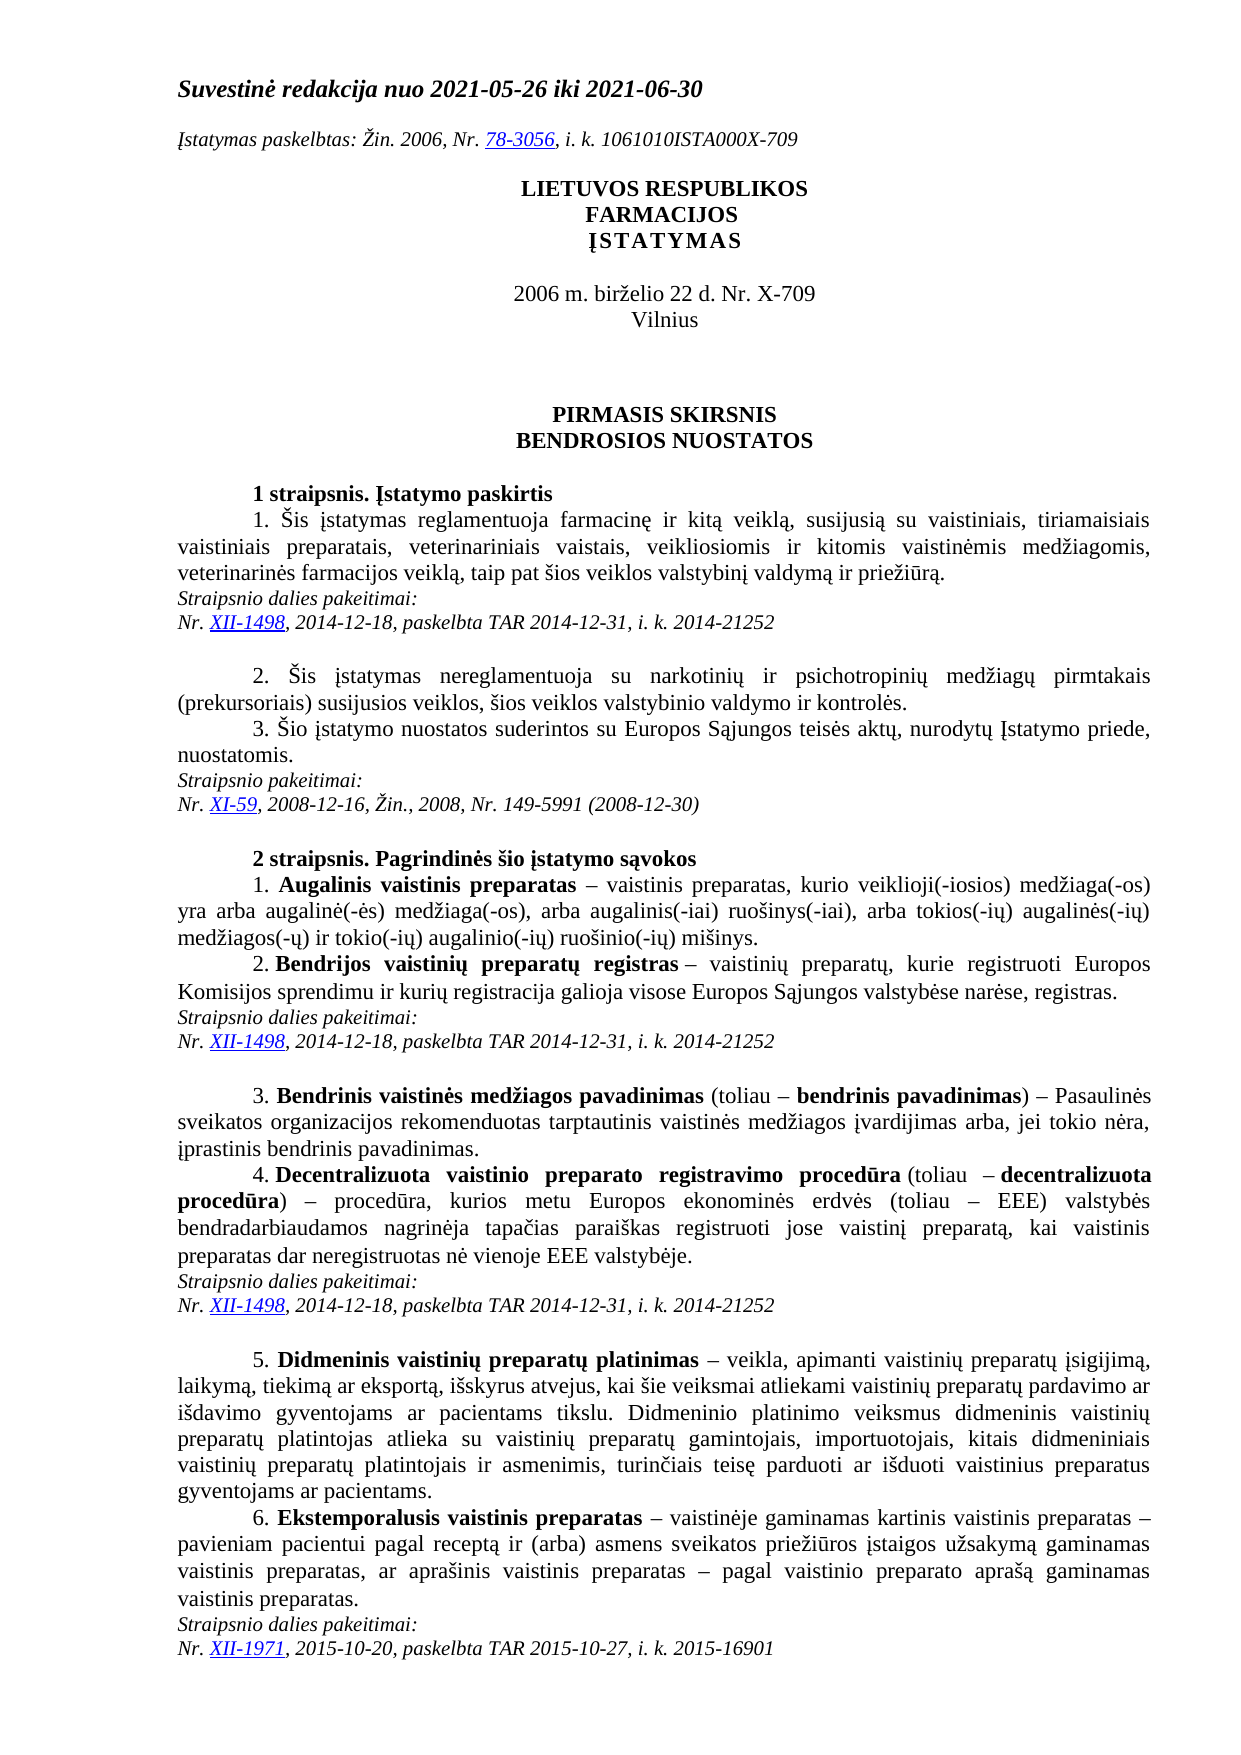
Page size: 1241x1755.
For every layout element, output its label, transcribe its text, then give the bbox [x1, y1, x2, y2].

text Nr. XII-1498, 2014-12-18, paskelbta TAR 2014-12-31, i. k. 2014-21252 [177, 609, 1152, 634]
text Įstatymas paskelbtas: Žin. 2006, Nr. 78-3056, i. k. 1061010ISTA000X-709 [177, 127, 1152, 151]
text 5. Didmeninis vaistinių preparatų platinimas – veikla, apimanti vaistinių preparatų įsigijimą, laikymą, tiekimą ar eksportą, išskyrus atvejus, kai šie veiksmai atliekami vaistinių preparatų pardavimo ar išdavimo gyventojams ar pacientams tikslu. Didmeninio platinimo veiksmus didmeninis vaistinių preparatų platintojas atlieka su vaistinių preparatų gamintojais, importuotojais, kitais didmeniniais vaistinių preparatų platintojais ir asmenimis, turinčiais teisę parduoti ar išduoti vaistinius preparatus gyventojams ar pacientams. [177, 1346, 1152, 1504]
text 3. Bendrinis vaistinės medžiagos pavadinimas (toliau – bendrinis pavadinimas) – Pasaulinės sveikatos organizacijos rekomenduotas tarptautinis vaistinės medžiagos įvardijimas arba, jei tokio nėra, įprastinis bendrinis pavadinimas. [177, 1082, 1152, 1161]
text FARMACIJOS [177, 201, 1152, 227]
text Nr. XII-1498, 2014-12-18, paskelbta TAR 2014-12-31, i. k. 2014-21252 [177, 1029, 1152, 1053]
text PIRMASIS SKIRSNIS [177, 401, 1152, 427]
text Straipsnio dalies pakeitimai: [177, 1269, 1152, 1293]
text Nr. XII-1971, 2015-10-20, paskelbta TAR 2015-10-27, i. k. 2015-16901 [177, 1636, 1152, 1660]
text Straipsnio dalies pakeitimai: [177, 1612, 1152, 1636]
text 2. Šis įstatymas nereglamentuoja su narkotinių ir psichotropinių medžiagų pirmtakais (prekursoriais) susijusios veiklos, šios veiklos valstybinio valdymo ir kontrolės. [177, 662, 1152, 715]
text BENDROSIOS NUOSTATOS [177, 427, 1152, 454]
text Straipsnio pakeitimai: [177, 768, 1152, 792]
text Nr. XII-1498, 2014-12-18, paskelbta TAR 2014-12-31, i. k. 2014-21252 [177, 1293, 1152, 1317]
text 1. Augalinis vaistinis preparatas – vaistinis preparatas, kurio veiklioji(-iosios) medžiaga(-os) yra arba augalinė(-ės) medžiaga(-os), arba augalinis(-iai) ruošinys(-iai), arba tokios(-ių) augalinės(-ių) medžiagos(-ų) ir tokio(-ių) augalinio(-ių) ruošinio(-ių) mišinys. [177, 871, 1152, 950]
text 2006 m. birželio 22 d. Nr. X-709 Vilnius [177, 280, 1152, 333]
text Nr. XI-59, 2008-12-16, Žin., 2008, Nr. 149-5991 (2008-12-30) [177, 792, 1152, 816]
text 2 straipsnis. Pagrindinės šio įstatymo sąvokos [177, 845, 1152, 871]
text 3. Šio įstatymo nuostatos suderintos su Europos Sąjungos teisės aktų, nurodytų Įstatymo priede, nuostatomis. [177, 715, 1152, 768]
text 2. Bendrijos vaistinių preparatų registras – vaistinių preparatų, kurie registruoti Europos Komisijos sprendimu ir kurių registracija galioja visose Europos Sąjungos valstybėse narėse, registras. [177, 950, 1152, 1005]
text 1. Šis įstatymas reglamentuoja farmacinę ir kitą veiklą, susijusią su vaistiniais, tiriamaisiais vaistiniais preparatais, veterinariniais vaistais, veikliosiomis ir kitomis vaistinėmis medžiagomis, veterinarinės farmacijos veiklą, taip pat šios veiklos valstybinį valdymą ir priežiūrą. [177, 506, 1152, 586]
text 4. Decentralizuota vaistinio preparato registravimo procedūra (toliau – decentralizuota procedūra) – procedūra, kurios metu Europos ekonominės erdvės (toliau – EEE) valstybės bendradarbiaudamos nagrinėja tapačias paraiškas registruoti jose vaistinį preparatą, kai vaistinis preparatas dar neregistruotas nė vienoje EEE valstybėje. [177, 1161, 1152, 1269]
text LIETUVOS RESPUBLIKOS [177, 175, 1152, 201]
text Suvestinė redakcija nuo 2021-05-26 iki 2021-06-30 [177, 74, 1152, 103]
text Straipsnio dalies pakeitimai: [177, 586, 1152, 609]
text 6. Ekstemporalusis vaistinis preparatas – vaistinėje gaminamas kartinis vaistinis preparatas – pavieniam pacientui pagal receptą ir (arba) asmens sveikatos priežiūros įstaigos užsakymą gaminamas vaistinis preparatas, ar aprašinis vaistinis preparatas – pagal vaistinio preparato aprašą gaminamas vaistinis preparatas. [177, 1504, 1152, 1612]
text Straipsnio dalies pakeitimai: [177, 1005, 1152, 1029]
text 1 straipsnis. Įstatymo paskirtis [177, 480, 1152, 506]
text ĮSTATYMAS [177, 227, 1152, 254]
